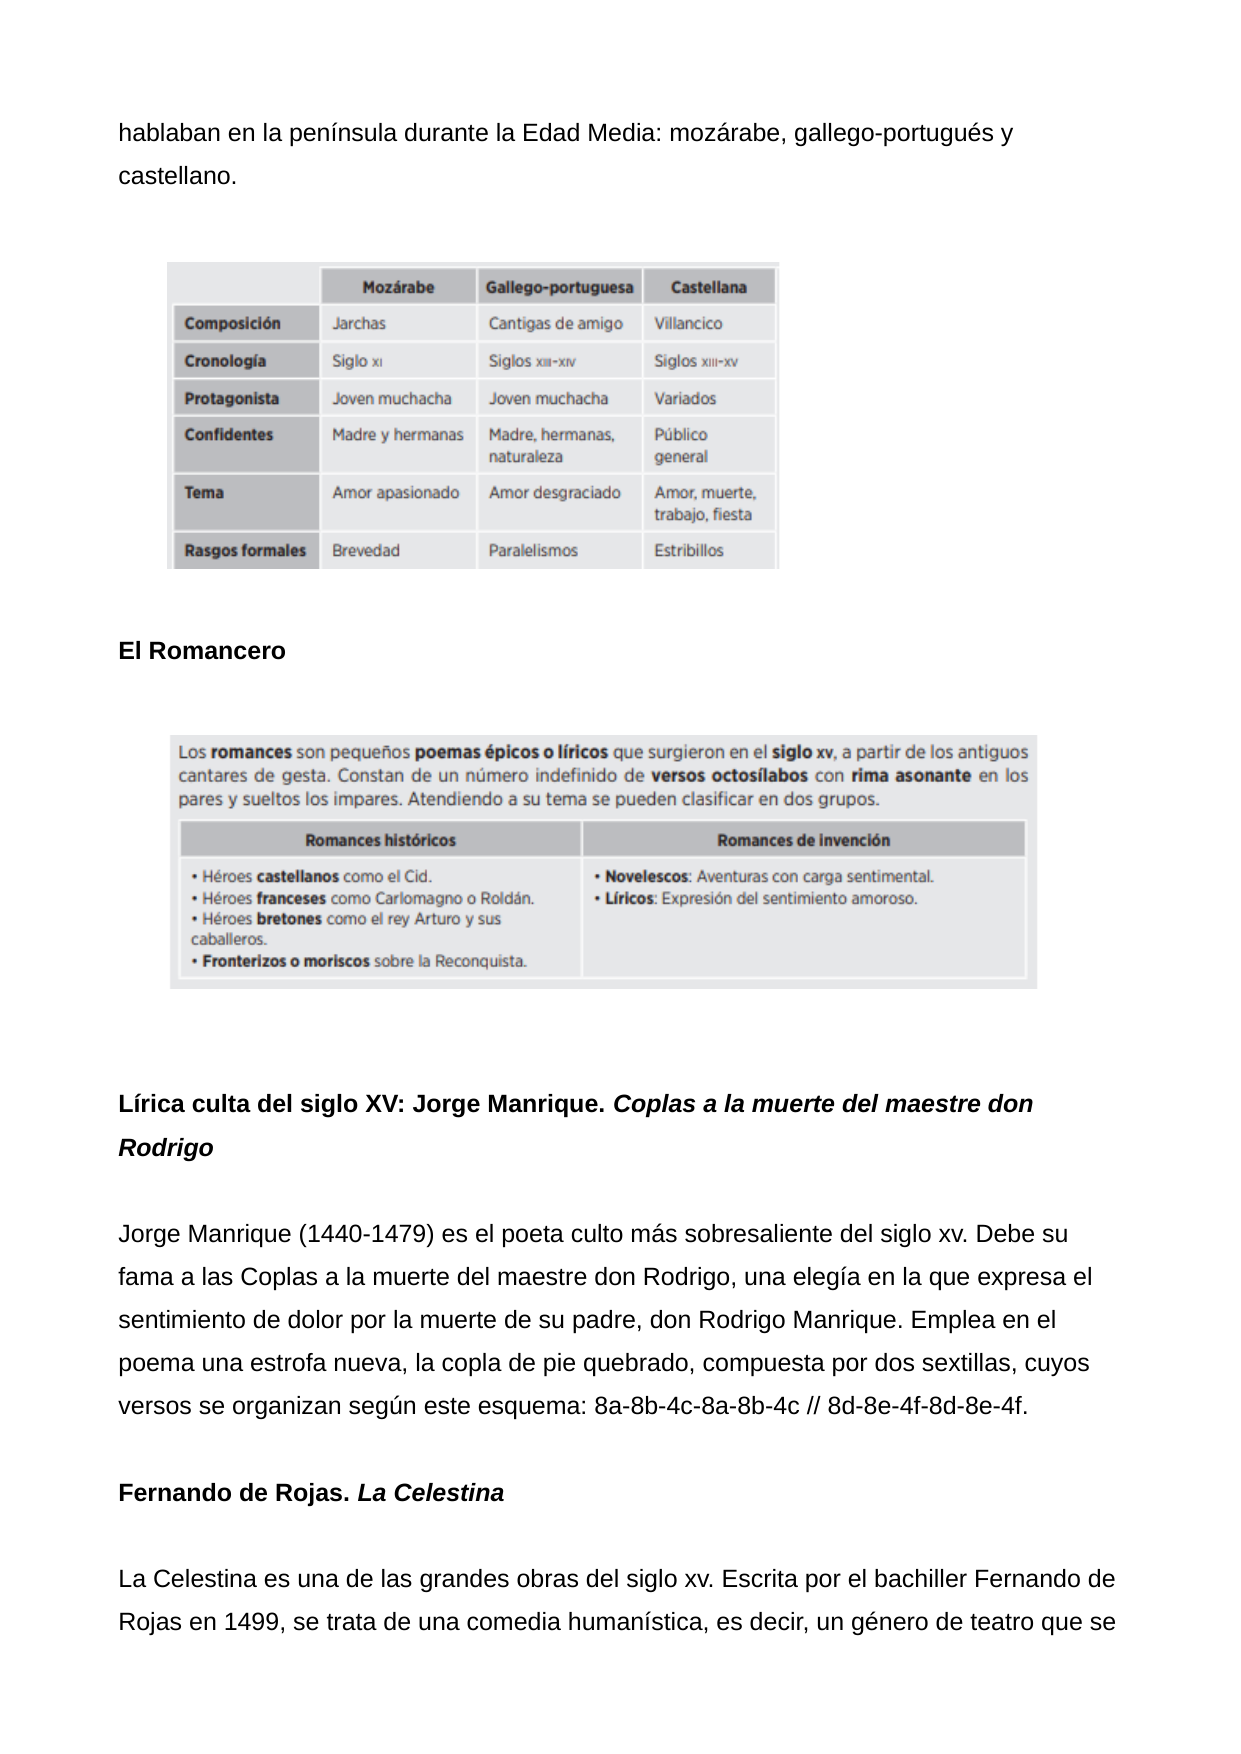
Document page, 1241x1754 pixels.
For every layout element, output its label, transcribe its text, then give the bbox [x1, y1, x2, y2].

text hablaban en la península durante la Edad Media: mozárabe, gallego-portugués y castellano. [118, 118, 1122, 190]
text Fernando de Rojas. La Celestina [118, 1477, 1122, 1506]
text Lírica culta del siglo XV: Jorge Manrique. Coplas a la muerte del maestre don Rodrigo [118, 1089, 1122, 1161]
text Jorge Manrique (1440-1479) es el poeta culto más sobresaliente del siglo xv. Debe su fama a las Coplas a la muerte del maestre don Rodrigo, una elegía en la que expresa el sentimiento de dolor por la muerte de su padre, don Rodrigo Manrique. Emplea en el poema una estrofa nueva, la copla de pie quebrado, compuesta por dos sextillas, cuyos versos se organizan según este esquema: 8a-8b-4c-8a-8b-4c // 8d-8e-4f-8d-8e-4f. [118, 1219, 1122, 1420]
picture [161, 735, 1039, 989]
text El Romancero [118, 636, 1122, 664]
text La Celestina es una de las grandes obras del siglo xv. Escrita por el bachiller Fernando de Rojas en 1499, se trata de una comedia humanística, es decir, un género de teatro que se [118, 1564, 1122, 1636]
picture [167, 262, 780, 569]
